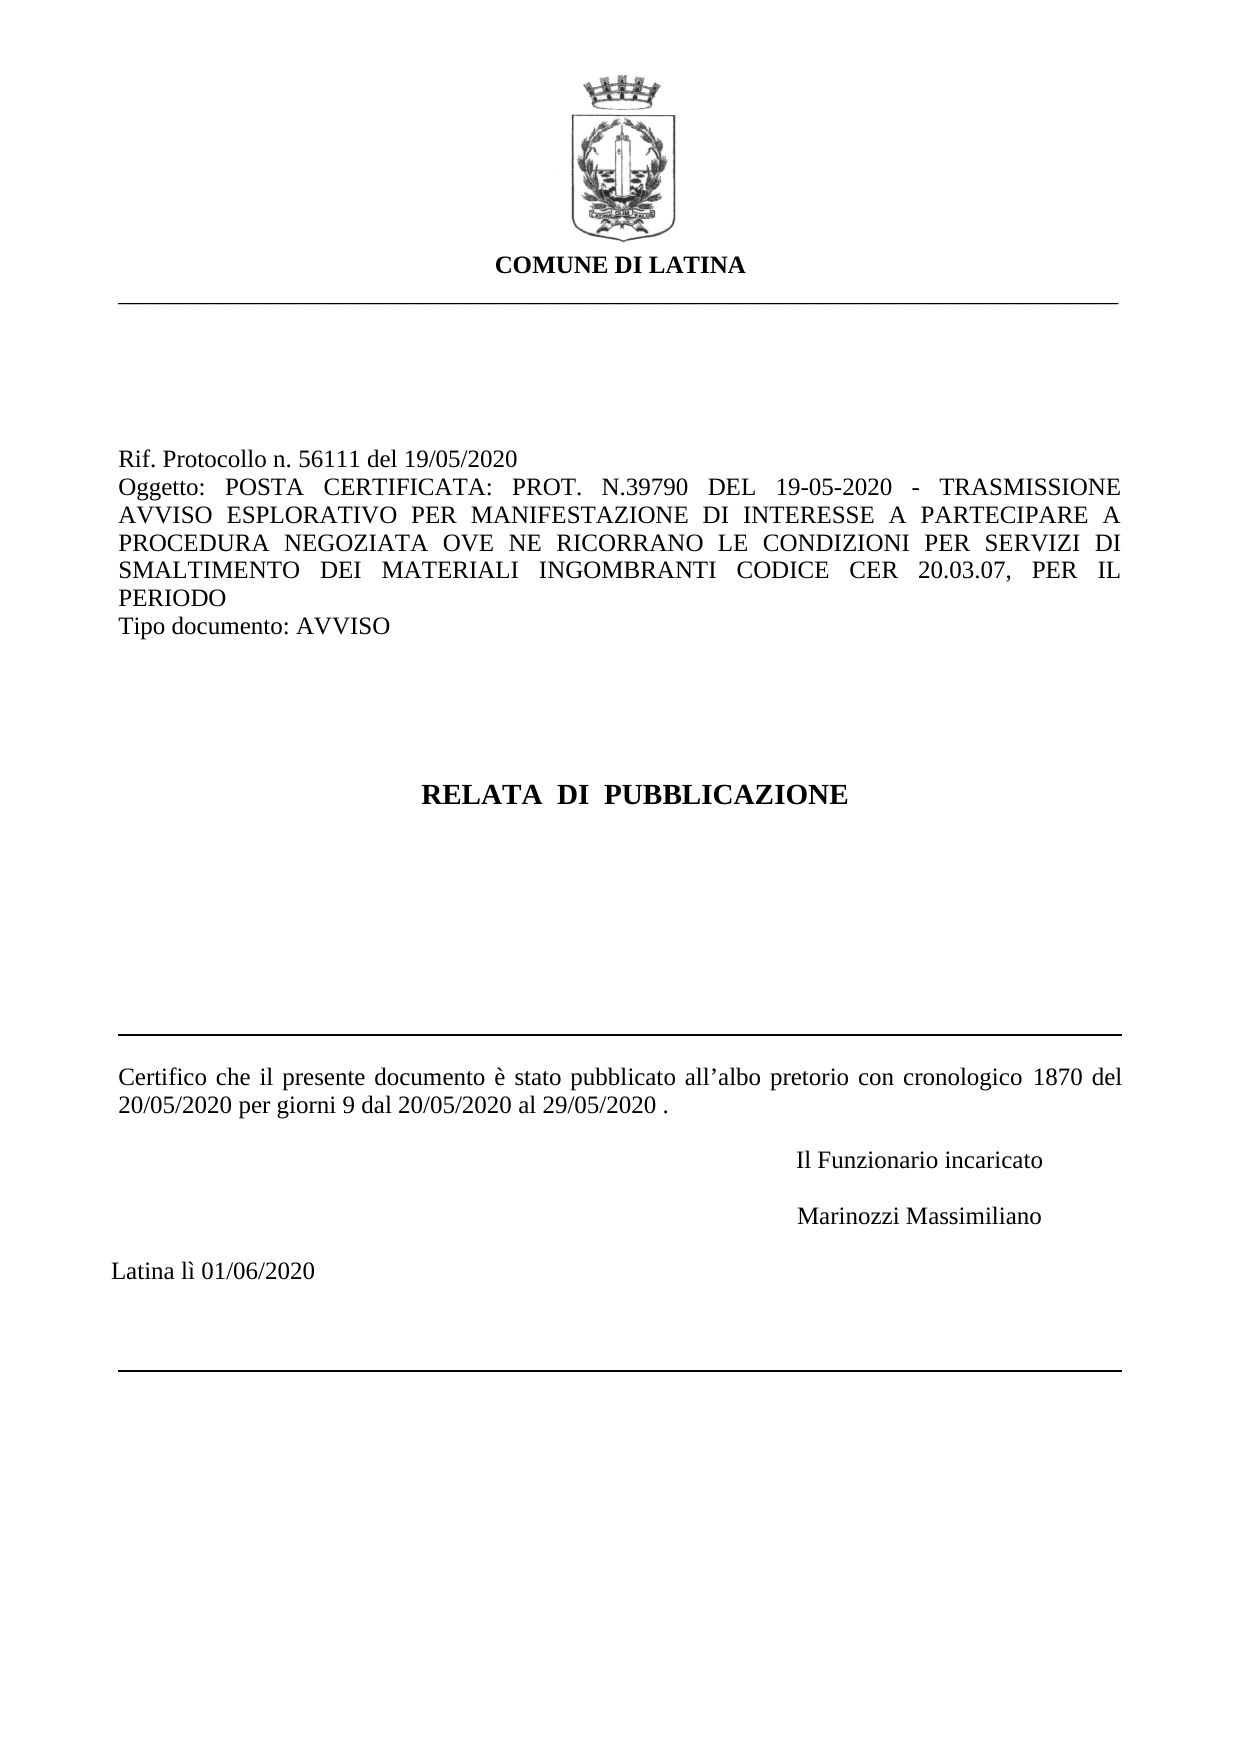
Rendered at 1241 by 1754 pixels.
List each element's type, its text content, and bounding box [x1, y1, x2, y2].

text Oggetto: POSTA CERTIFICATA: PROT. N.39790 DEL 19-05-2020 - TRASMISSIONE AVVISO ESPLORATIVO PER MANIFESTAZIONE DI INTERESSE A PARTECIPARE A PROCEDURA NEGOZIATA OVE NE RICORRANO LE CONDIZIONI PER SERVIZI DI SMALTIMENTO DEI MATERIALI INGOMBRANTI CODICE CER 20.03.07, PER IL PERIODO [118, 473, 1122, 612]
table_cell Latina lì 01/06/2020 [111, 1257, 591, 1285]
text Rif. Protocollo n. 56111 del 19/05/2020 [118, 446, 1122, 473]
table_cell [591, 1257, 692, 1285]
table_header Il Funzionario incaricato [709, 1146, 1129, 1174]
table_cell [591, 1202, 692, 1229]
table_cell [692, 1174, 709, 1202]
table_cell [709, 1257, 1129, 1285]
subtitle RELATA DI PUBBLICAZIONE [118, 778, 1122, 810]
table_header [591, 1146, 692, 1174]
table_cell [692, 1257, 709, 1285]
table_cell Marinozzi Massimiliano [709, 1202, 1129, 1229]
picture [556, 75, 685, 252]
table_cell [111, 1202, 591, 1229]
table_cell [591, 1174, 692, 1202]
table_cell [692, 1202, 709, 1229]
table_header [111, 1146, 591, 1174]
text Certifico che il presente documento è stato pubblicato all’albo pretorio con cronologico 1870 del 20/05/2020 per giorni 9 dal 20/05/2020 al 29/05/2020 . [118, 1063, 1122, 1119]
table_header [692, 1146, 709, 1174]
table_cell [111, 1174, 591, 1202]
table_cell [692, 1230, 709, 1257]
table_cell [111, 1230, 591, 1257]
table_cell [591, 1230, 692, 1257]
table_cell [709, 1174, 1129, 1202]
table_cell [709, 1230, 1129, 1257]
text Tipo documento: AVVISO [118, 612, 1122, 639]
